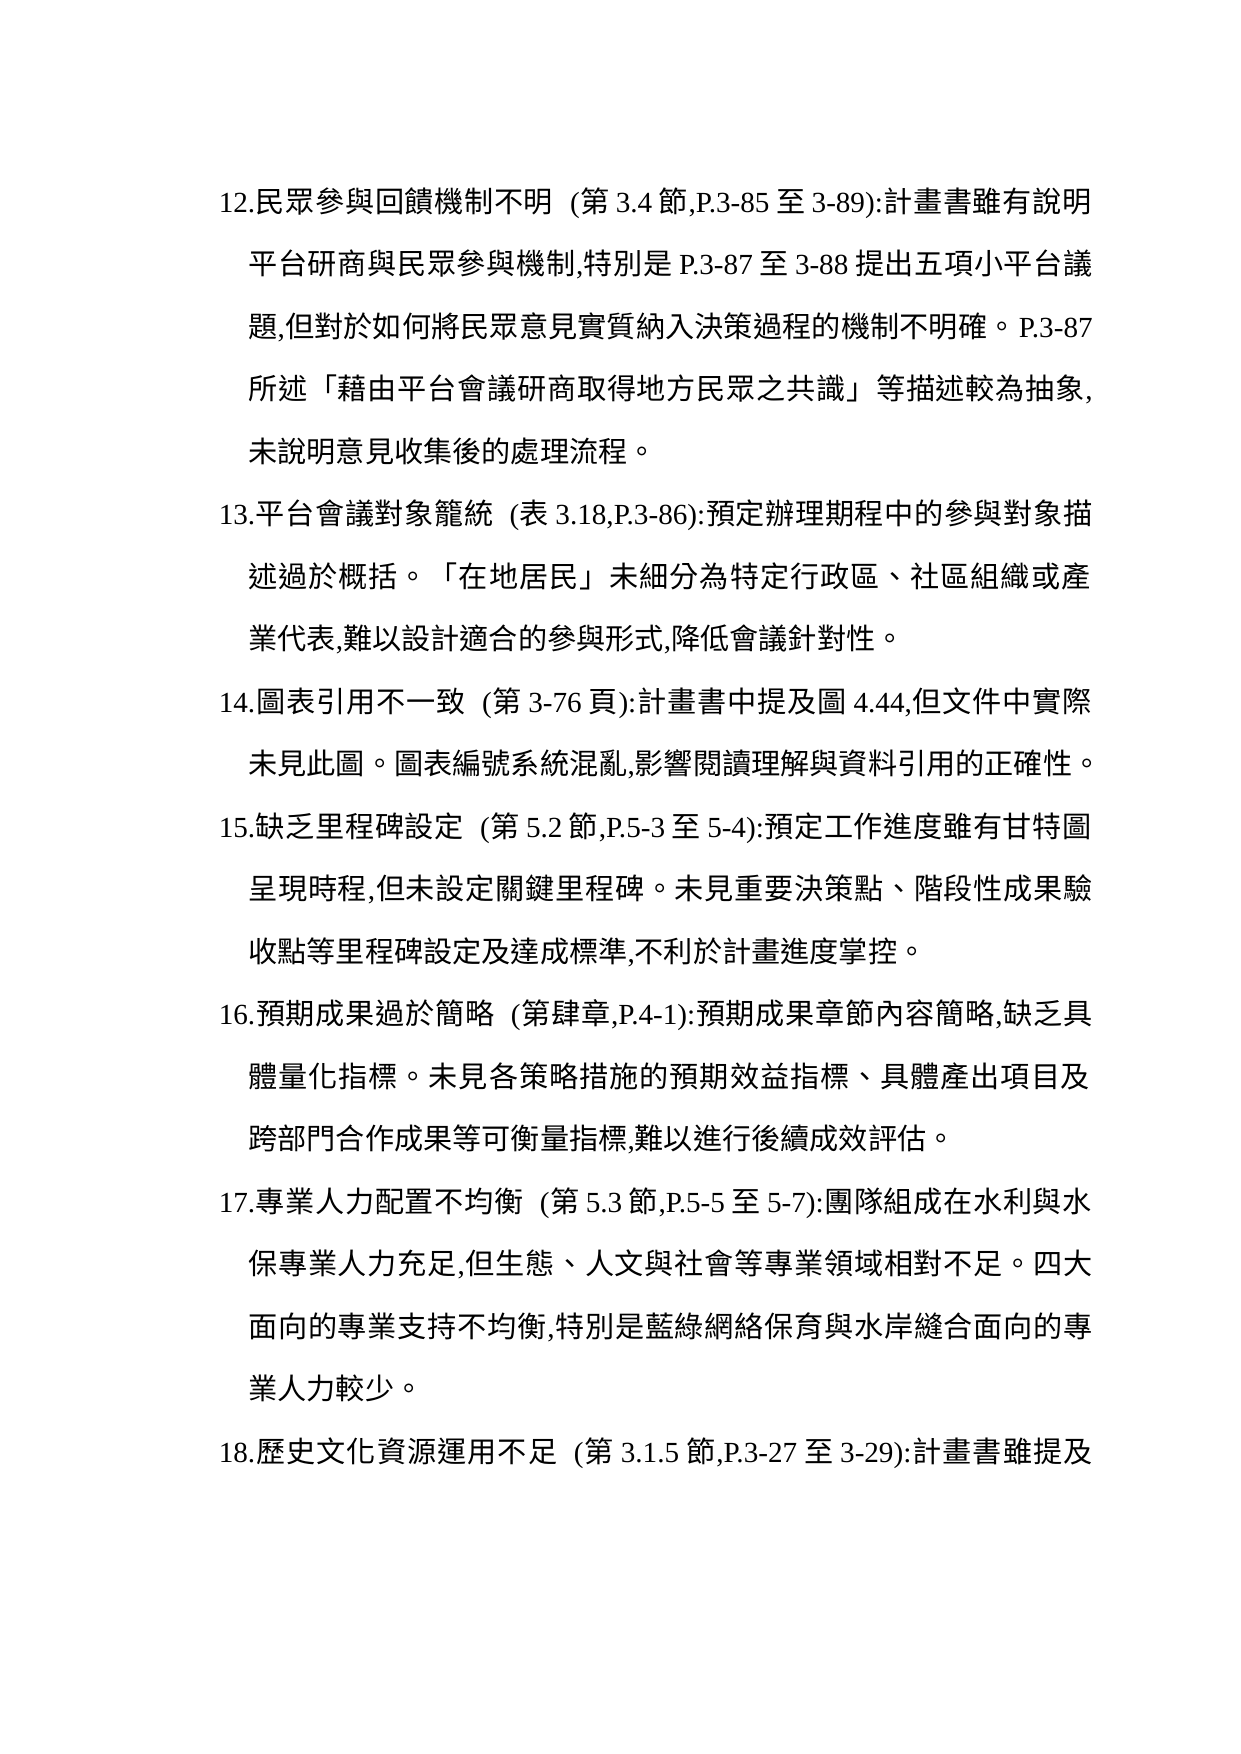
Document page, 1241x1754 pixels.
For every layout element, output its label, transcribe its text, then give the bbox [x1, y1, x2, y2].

text 18.歷史文化資源運用不足 (第3.1.5節,P.3-27至3-29):計畫書雖提及 [218, 1408, 1092, 1470]
text 15.缺乏里程碑設定 (第5.2節,P.5-3至5-4):預定工作進度雖有甘特圖呈現時程,但未設定關鍵里程碑。未見重要決策點、階段性成果驗收點等里程碑設定及達成標準,不利於計畫進度掌控。 [218, 783, 1092, 970]
text 17.專業人力配置不均衡 (第5.3節,P.5-5至5-7):團隊組成在水利與水保專業人力充足,但生態、人文與社會等專業領域相對不足。四大面向的專業支持不均衡,特別是藍綠網絡保育與水岸縫合面向的專業人力較少。 [218, 1158, 1092, 1408]
text 12.民眾參與回饋機制不明 (第3.4節,P.3-85至3-89):計畫書雖有說明平台研商與民眾參與機制,特別是P.3-87至3-88提出五項小平台議題,但對於如何將民眾意見實質納入決策過程的機制不明確。P.3-87所述「藉由平台會議研商取得地方民眾之共識」等描述較為抽象,未說明意見收集後的處理流程。 [218, 158, 1092, 470]
text 14.圖表引用不一致 (第3-76頁):計畫書中提及圖4.44,但文件中實際未見此圖。圖表編號系統混亂,影響閱讀理解與資料引用的正確性。 [218, 658, 1092, 783]
text 16.預期成果過於簡略 (第肆章,P.4-1):預期成果章節內容簡略,缺乏具體量化指標。未見各策略措施的預期效益指標、具體產出項目及跨部門合作成果等可衡量指標,難以進行後續成效評估。 [218, 970, 1092, 1158]
text 13.平台會議對象籠統 (表3.18,P.3-86):預定辦理期程中的參與對象描述過於概括。「在地居民」未細分為特定行政區、社區組織或產業代表,難以設計適合的參與形式,降低會議針對性。 [218, 470, 1092, 658]
